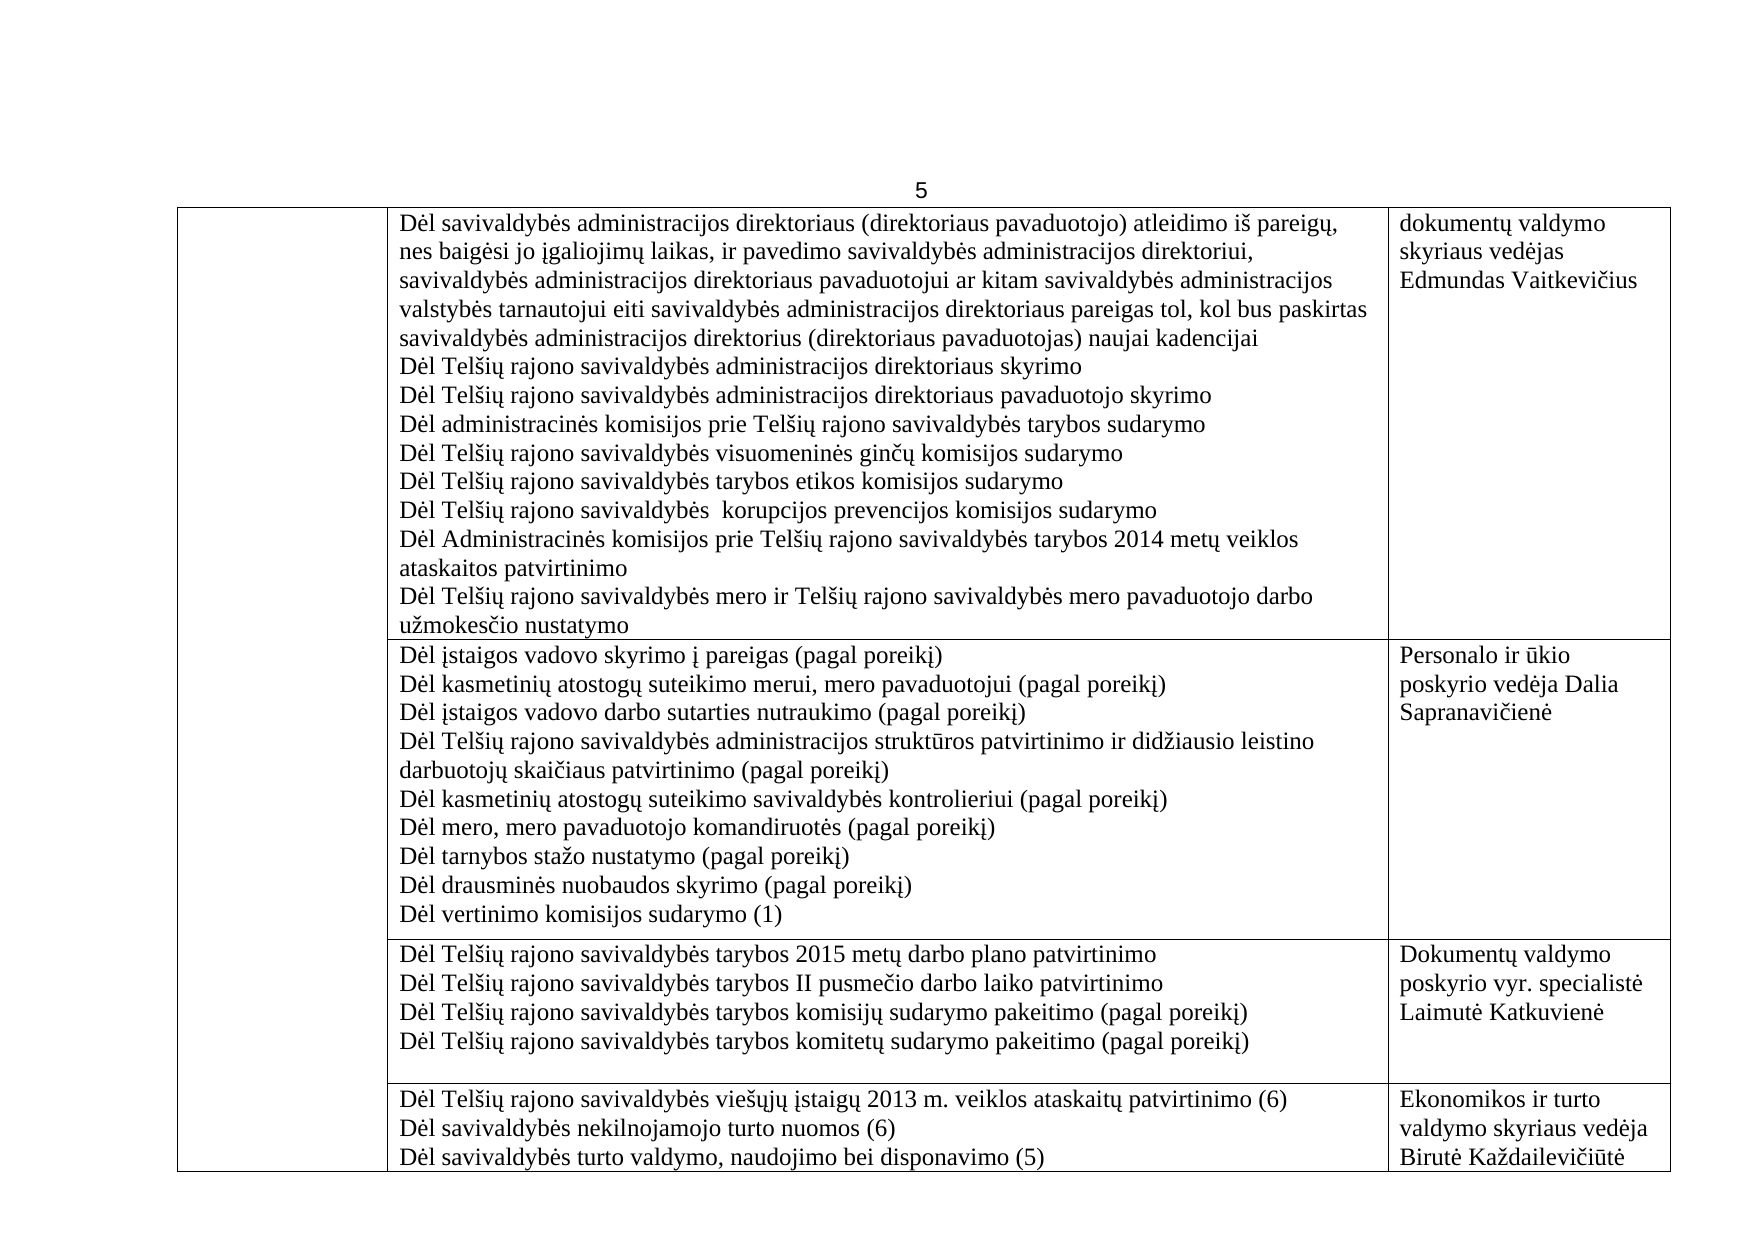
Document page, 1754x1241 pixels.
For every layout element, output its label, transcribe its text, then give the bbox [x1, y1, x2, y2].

table_cell Dokumentų valdymo poskyrio vyr. specialistė Laimutė Katkuvienė [1389, 940, 1670, 1083]
table_cell [178, 208, 387, 1171]
table_cell Personalo ir ūkio poskyrio vedėja Dalia Sapranavičienė [1389, 640, 1670, 938]
table_cell Ekonomikos ir turto valdymo skyriaus vedėja Birutė Každailevičiūtė [1389, 1084, 1670, 1171]
table_cell Dėl Telšių rajono savivaldybės tarybos 2015 metų darbo plano patvirtinimo Dėl Telšių rajono savivaldybės tarybos II pusmečio darbo laiko patvirtinimo Dėl Telšių rajono savivaldybės tarybos komisijų sudarymo pakeitimo (pagal poreikį) Dėl Telšių rajono savivaldybės tarybos komitetų sudarymo pakeitimo (pagal poreikį) [388, 940, 1388, 1083]
table_cell dokumentų valdymo skyriaus vedėjas Edmundas Vaitkevičius [1389, 208, 1670, 639]
table_cell Dėl Telšių rajono savivaldybės viešųjų įstaigų 2013 m. veiklos ataskaitų patvirtinimo (6) Dėl savivaldybės nekilnojamojo turto nuomos (6) Dėl savivaldybės turto valdymo, naudojimo bei disponavimo (5) [388, 1084, 1388, 1171]
table_cell Dėl savivaldybės administracijos direktoriaus (direktoriaus pavaduotojo) atleidimo iš pareigų, nes baigėsi jo įgaliojimų laikas, ir pavedimo savivaldybės administracijos direktoriui, savivaldybės administracijos direktoriaus pavaduotojui ar kitam savivaldybės administracijos valstybės tarnautojui eiti savivaldybės administracijos direktoriaus pareigas tol, kol bus paskirtas savivaldybės administracijos direktorius (direktoriaus pavaduotojas) naujai kadencijai Dėl Telšių rajono savivaldybės administracijos direktoriaus skyrimo Dėl Telšių rajono savivaldybės administracijos direktoriaus pavaduotojo skyrimo Dėl administracinės komisijos prie Telšių rajono savivaldybės tarybos sudarymo Dėl Telšių rajono savivaldybės visuomeninės ginčų komisijos sudarymo Dėl Telšių rajono savivaldybės tarybos etikos komisijos sudarymo Dėl Telšių rajono savivaldybės korupcijos prevencijos komisijos sudarymo Dėl Administracinės komisijos prie Telšių rajono savivaldybės tarybos 2014 metų veiklos ataskaitos patvirtinimo Dėl Telšių rajono savivaldybės mero ir Telšių rajono savivaldybės mero pavaduotojo darbo užmokesčio nustatymo [388, 208, 1388, 639]
table_cell Dėl įstaigos vadovo skyrimo į pareigas (pagal poreikį) Dėl kasmetinių atostogų suteikimo merui, mero pavaduotojui (pagal poreikį) Dėl įstaigos vadovo darbo sutarties nutraukimo (pagal poreikį) Dėl Telšių rajono savivaldybės administracijos struktūros patvirtinimo ir didžiausio leistino darbuotojų skaičiaus patvirtinimo (pagal poreikį) Dėl kasmetinių atostogų suteikimo savivaldybės kontrolieriui (pagal poreikį) Dėl mero, mero pavaduotojo komandiruotės (pagal poreikį) Dėl tarnybos stažo nustatymo (pagal poreikį) Dėl drausminės nuobaudos skyrimo (pagal poreikį) Dėl vertinimo komisijos sudarymo (1) [388, 640, 1388, 938]
